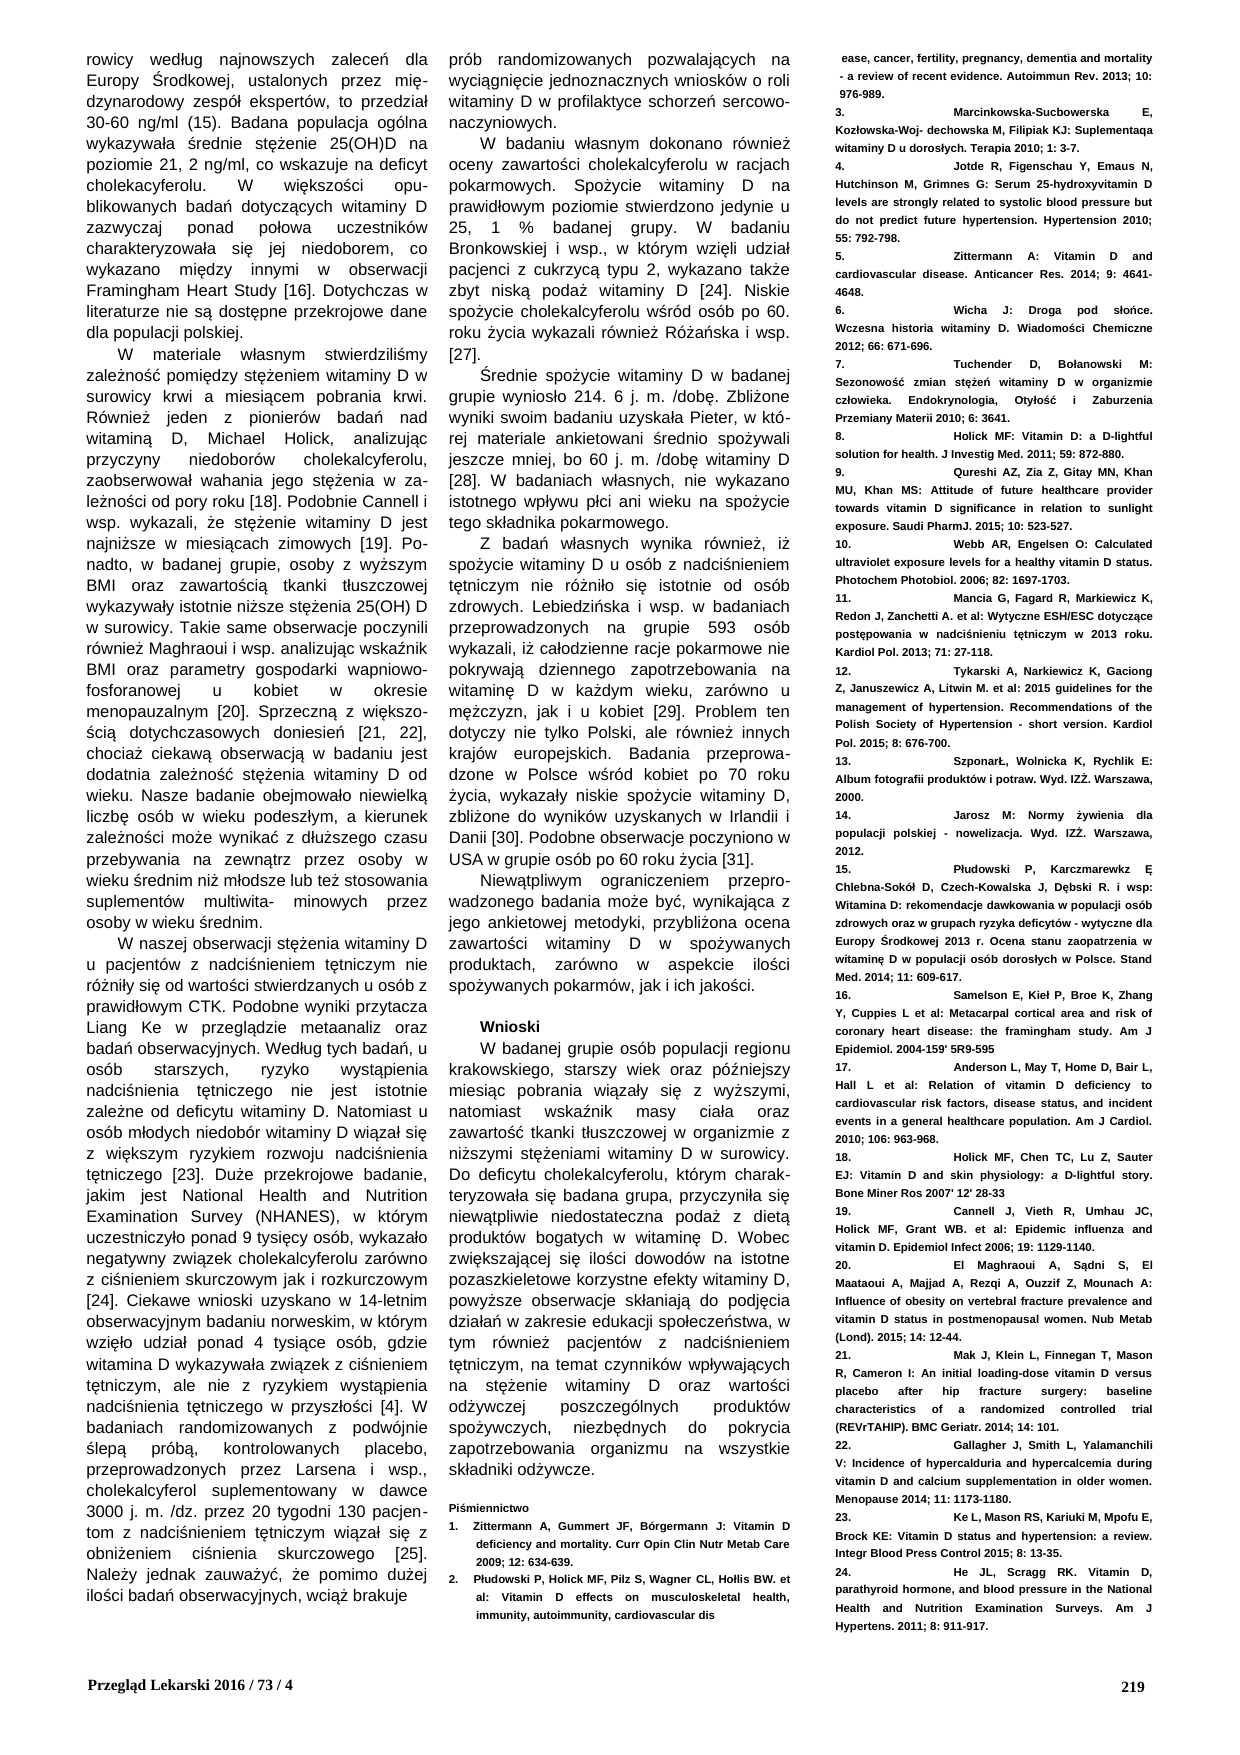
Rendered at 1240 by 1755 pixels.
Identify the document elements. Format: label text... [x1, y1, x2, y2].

list Holick MF, Chen TC, Lu Z, Sauter EJ: Vitamin D and skin physiology: a D-lightful story. Bone Miner Ros 2007' 12' 28-33 [835, 1151, 1153, 1200]
list Jotde R, Figenschau Y, Emaus N, Hutchinson M, Grimnes G: Serum 25-hydroxyvitamin D levels are strongly related to systolic blood pressure but do not predict future hypertension. Hypertension 2010; 55: 792-798. [835, 159, 1153, 245]
list Wicha J: Droga pod słońce. Wczesna historia wita­miny D. Wiadomości Chemiczne 2012; 66: 671-696. [835, 304, 1153, 353]
list Ke L, Mason RS, Kariuki M, Mpofu E, Brock KE: Vitamin D status and hypertension: a review. Integr Blood Press Control 2015; 8: 13-35. [835, 1511, 1153, 1560]
list Qureshi AZ, Zia Z, Gitay MN, Khan MU, Khan MS: Attitude of future healthcare provider towards vitamin D significance in relation to sunlight exposure. Saudi PharmJ. 2015; 10: 523-527. [835, 466, 1153, 533]
text Wnioski [449, 1017, 790, 1036]
text Z badań własnych wynika również, iż spożycie witaminy D u osób z nadciśnieniem tętniczym nie różniło się istotnie od osób zdrowych. Lebiedzińska i wsp. w badaniach przeprowadzonych na grupie 593 osób wykazali, iż całodzienne racje pokarmowe nie pokrywają dziennego zapotrzebowania na witaminę D w każdym wieku, zarówno u mężczyzn, jak i u kobiet [29]. Problem ten dotyczy nie tylko Polski, ale również innych krajów europejskich. Badania przeprowa­dzone w Polsce wśród kobiet po 70 roku życia, wykazały niskie spożycie witaminy D, zbliżone do wyników uzyskanych w Irlandii i Danii [30]. Podobne obserwacje poczyniono w USA w grupie osób po 60 roku życia [31]. [449, 534, 790, 868]
list Holick MF: Vitamin D: a D-lightful solution for health. J Investig Med. 2011; 59: 872-880. [835, 430, 1153, 461]
list Gallagher J, Smith L, Yalamanchili V: Incidence of hypercalduria and hypercalcemia during vitamin D and calcium supplementation in older women. Menopause 2014; 11: 1173-1180. [835, 1439, 1153, 1506]
list He JL, Scragg RK. Vitamin D, parathyroid hormo­ne, and blood pressure in the National Health and Nutrition Examination Surveys. Am J Hypertens. 2011; 8: 911-917. [835, 1565, 1153, 1632]
list Mak J, Klein L, Finnegan T, Mason R, Cameron I: An initial loading-dose vitamin D versus placebo after hip fracture surgery: baseline characteristics of a randomized controlled trial (REVrTAHIP). BMC Geriatr. 2014; 14: 101. [835, 1349, 1153, 1434]
text W badanej grupie osób populacji regio­nu krakowskiego, starszy wiek oraz póź­niejszy miesiąc pobrania wiązały się z wyż­szymi, natomiast wskaźnik masy ciała oraz zawartość tkanki tłuszczowej w organizmie z niższymi stężeniami witaminy D w surowicy. Do deficytu cholekalcyferolu, którym charak­teryzowała się badana grupa, przyczyniła się niewątpliwie niedostateczna podaż z dietą produktów bogatych w witaminę D. Wobec zwiększającej się ilości dowodów na istotne pozaszkieletowe korzystne efekty witaminy D, powyższe obserwacje skłaniają do podjęcia działań w zakresie edukacji społeczeństwa, w tym również pacjentów z nadciśnieniem tętniczym, na temat czynni­ków wpływających na stężenie witaminy D oraz wartości odżywczej poszczególnych produktów spożywczych, niezbędnych do pokrycia zapotrzebowania organizmu na wszystkie składniki odżywcze. [449, 1039, 790, 1479]
list Płudowski P, Karczmarewkz Ę Chlebna-Sokół D, Czech-Kowalska J, Dębski R. i wsp: Witamina D: rekomendacje dawkowania w populacji osób zdro­wych oraz w grupach ryzyka deficytów - wytyczne dla Europy Środkowej 2013 r. Ocena stanu zaopatrzenia w witaminę D w populacji osób dorosłych w Polsce. Stand Med. 2014; 11: 609-617. [835, 862, 1153, 984]
text W naszej obserwacji stężenia witaminy D u pacjentów z nadciśnieniem tętniczym nie różniły się od wartości stwierdzanych u osób z prawidłowym CTK. Podobne wyniki przytacza Liang Ke w przeglądzie metaanaliz oraz badań obserwacyjnych. Według tych badań, u osób starszych, ry­zyko wystąpienia nadciśnienia tętniczego nie jest istotnie zależne od deficytu witami­ny D. Natomiast u osób młodych niedobór witaminy D wiązał się z większym ryzykiem rozwoju nadciśnienia tętniczego [23]. Duże przekrojowe badanie, jakim jest National Health and Nutrition Examination Survey (NHANES), w którym uczestniczyło ponad 9 tysięcy osób, wykazało negatywny związek cholekalcyferolu zarówno z ciśnieniem skur­czowym jak i rozkurczowym [24]. Ciekawe wnioski uzyskano w 14-letnim obserwacyj­nym badaniu norweskim, w którym wzięło udział ponad 4 tysiące osób, gdzie wita­mina D wykazywała związek z ciśnieniem tętniczym, ale nie z ryzykiem wystąpienia nadciśnienia tętniczego w przyszłości [4]. W badaniach randomizowanych z podwój­nie ślepą próbą, kontrolowanych placebo, przeprowadzonych przez Larsena i wsp., cholekalcyferol suplementowany w dawce 3000 j. m. /dz. przez 20 tygodni 130 pacjen­tom z nadciśnieniem tętniczym wiązał się z obniżeniem ciśnienia skurczowego [25]. Należy jednak zauważyć, że pomimo dużej ilości badań obserwacyjnych, wciąż brakuje [86, 933, 428, 1605]
list Tuchender D, Bołanowski M: Sezonowość zmian stężeń witaminy D w organizmie człowieka. En­dokrynologia, Otyłość i Zaburzenia Przemiany Materii 2010; 6: 3641. [835, 358, 1153, 425]
list Marcinkowska-Sucbowerska E, Kozłowska-Woj- dechowska M, Filipiak KJ: Suplementaqa witaminy D u dorosłych. Terapia 2010; 1: 3-7. [835, 105, 1153, 155]
list Tykarski A, Narkiewicz K, Gaciong Z, Janusze­wicz A, Litwin M. et al: 2015 guidelines for the management of hypertension. Recommendations of the Polish Society of Hypertension - short version. Kardiol Pol. 2015; 8: 676-700. [835, 664, 1153, 749]
list SzponarŁ, Wolnicka K, Rychlik E: Album fotografii produktów i potraw. Wyd. IZŻ. Warszawa, 2000. [835, 754, 1153, 803]
list Jarosz M: Normy żywienia dla populacji polskiej - nowelizacja. Wyd. IZŻ. Warszawa, 2012. [835, 808, 1153, 857]
text ease, cancer, fertility, pregnancy, dementia and mortality - a review of recent evidence. Autoimmun Rev. 2013; 10: 976-989. [839, 51, 1153, 101]
text 219 [1121, 1678, 1152, 1696]
text Przegląd Lekarski 2016 / 73 / 4 [87, 1676, 316, 1694]
text Niewątpliwym ograniczeniem przepro­wadzonego badania może być, wynikająca z jego ankietowej metodyki, przybliżona ocena zawartości witaminy D w spożywa­nych produktach, zarówno w aspekcie ilości spożywanych pokarmów, jak i ich jakości. [449, 870, 790, 995]
text Średnie spożycie witaminy D w badanej grupie wyniosło 214. 6 j. m. /dobę. Zbliżone wyniki swoim badaniu uzyskała Pieter, w któ­rej materiale ankietowani średnio spożywali jeszcze mniej, bo 60 j. m. /dobę witaminy D [28]. W badaniach własnych, nie wykazano istotnego wpływu płci ani wieku na spożycie tego składnika pokarmowego. [449, 365, 790, 532]
text rowicy według najnowszych zaleceń dla Europy Środkowej, ustalonych przez mię­dzynarodowy zespół ekspertów, to przedział 30-60 ng/ml (15). Badana populacja ogólna wykazywała średnie stężenie 25(OH)D na poziomie 21, 2 ng/ml, co wskazuje na deficyt cholekacyferolu. W większości opu­blikowanych badań dotyczących witaminy D zazwyczaj ponad połowa uczestników charakteryzowała się jej niedoborem, co wykazano między innymi w obserwacji Framingham Heart Study [16]. Dotychczas w literaturze nie są dostępne przekrojowe dane dla populacji polskiej. [86, 50, 428, 342]
text Piśmiennictwo [449, 1501, 790, 1515]
text W badaniu własnym dokonano rów­nież oceny zawartości cholekalcyferolu w racjach pokarmowych. Spożycie witaminy D na prawidłowym poziomie stwierdzono jedynie u 25, 1 % badanej grupy. W badaniu Bronkowskiej i wsp., w którym wzięli udział pacjenci z cukrzycą typu 2, wykazano także zbyt niską podaż witaminy D [24]. Niskie spożycie cholekalcyferolu wśród osób po 60. roku życia wykazali również Różańska i wsp. [27]. [449, 134, 790, 363]
list Samelson E, Kieł P, Broe K, Zhang Y, Cuppies L et al: Metacarpal cortical area and risk of coronary heart disease: the framingham study. Am J Epidemiol. 2004-159' 5R9-595 [835, 988, 1153, 1056]
text prób randomizowanych pozwalających na wyciągnięcie jednoznacznych wniosków o roli witaminy D w profilaktyce schorzeń sercowo-naczyniowych. [449, 50, 790, 132]
list Webb AR, Engelsen O: Calculated ultraviolet expo­sure levels for a healthy vitamin D status. Photochem Photobiol. 2006; 82: 1697-1703. [835, 538, 1153, 587]
list Mancia G, Fagard R, Markiewicz K, Redon J, Zanchetti A. et al: Wytyczne ESH/ESC dotyczące postępowania w nadciśnieniu tętniczym w 2013 roku. Kardiol Pol. 2013; 71: 27-118. [835, 592, 1153, 659]
list Anderson L, May T, Home D, Bair L, Hall L et al: Relation of vitamin D deficiency to cardiovascular risk factors, disease status, and incident events in a general healthcare population. Am J Cardiol. 2010; 106: 963-968. [835, 1061, 1153, 1146]
text W materiale własnym stwierdziliśmy zależność pomiędzy stężeniem witaminy D w surowicy krwi a miesiącem pobrania krwi. Również jeden z pionierów badań nad witaminą D, Michael Holick, analizując przyczyny niedoborów cholekalcyferolu, zaobserwował wahania jego stężenia w za­leżności od pory roku [18]. Podobnie Cannell i wsp. wykazali, że stężenie witaminy D jest najniższe w miesiącach zimowych [19]. Po­nadto, w badanej grupie, osoby z wyższym BMI oraz zawartością tkanki tłuszczowej wykazywały istotnie niższe stężenia 25(OH) D w surowicy. Takie same obserwacje po­czynili również Maghraoui i wsp. analizując wskaźnik BMI oraz parametry gospodarki wapniowo-fosforanowej u kobiet w okresie menopauzalnym [20]. Sprzeczną z większo­ścią dotychczasowych doniesień [21, 22], chociaż ciekawą obserwacją w badaniu jest dodatnia zależność stężenia witaminy D od wieku. Nasze badanie obejmowało niewielką liczbę osób w wieku podeszłym, a kierunek zależności może wynikać z dłuższego czasu przebywania na zewnątrz przez osoby w wieku średnim niż młodsze lub też stosowania suplementów multiwita- minowych przez osoby w wieku średnim. [86, 344, 428, 932]
list Zittermann A: Vitamin D and cardiovascular disease. Anticancer Res. 2014; 9: 4641-4648. [835, 249, 1153, 299]
list Płudowski P, Holick MF, Pilz S, Wagner CL, Hołlis BW. et al: Vitamin D effects on musculoskeletal health, immunity, autoimmunity, cardiovascular dis­ [449, 1573, 790, 1622]
list Cannell J, Vieth R, Umhau JC, Holick MF, Grant WB. et al: Epidemic influenza and vitamin D. Epide­miol Infect 2006; 19: 1129-1140. [835, 1205, 1153, 1254]
list Zittermann A, Gummert JF, Bórgermann J: Vitamin D deficiency and mortality. Curr Opin Clin Nutr Metab Care 2009; 12: 634-639. [449, 1519, 790, 1568]
list El Maghraoui A, Sądni S, El Maataoui A, Majjad A, Rezqi A, Ouzzif Z, Mounach A: Influence of obesity on vertebral fracture prevalence and vitamin D status in postmenopausal women. Nub Metab (Lond). 2015; 14: 12-44. [835, 1259, 1153, 1344]
